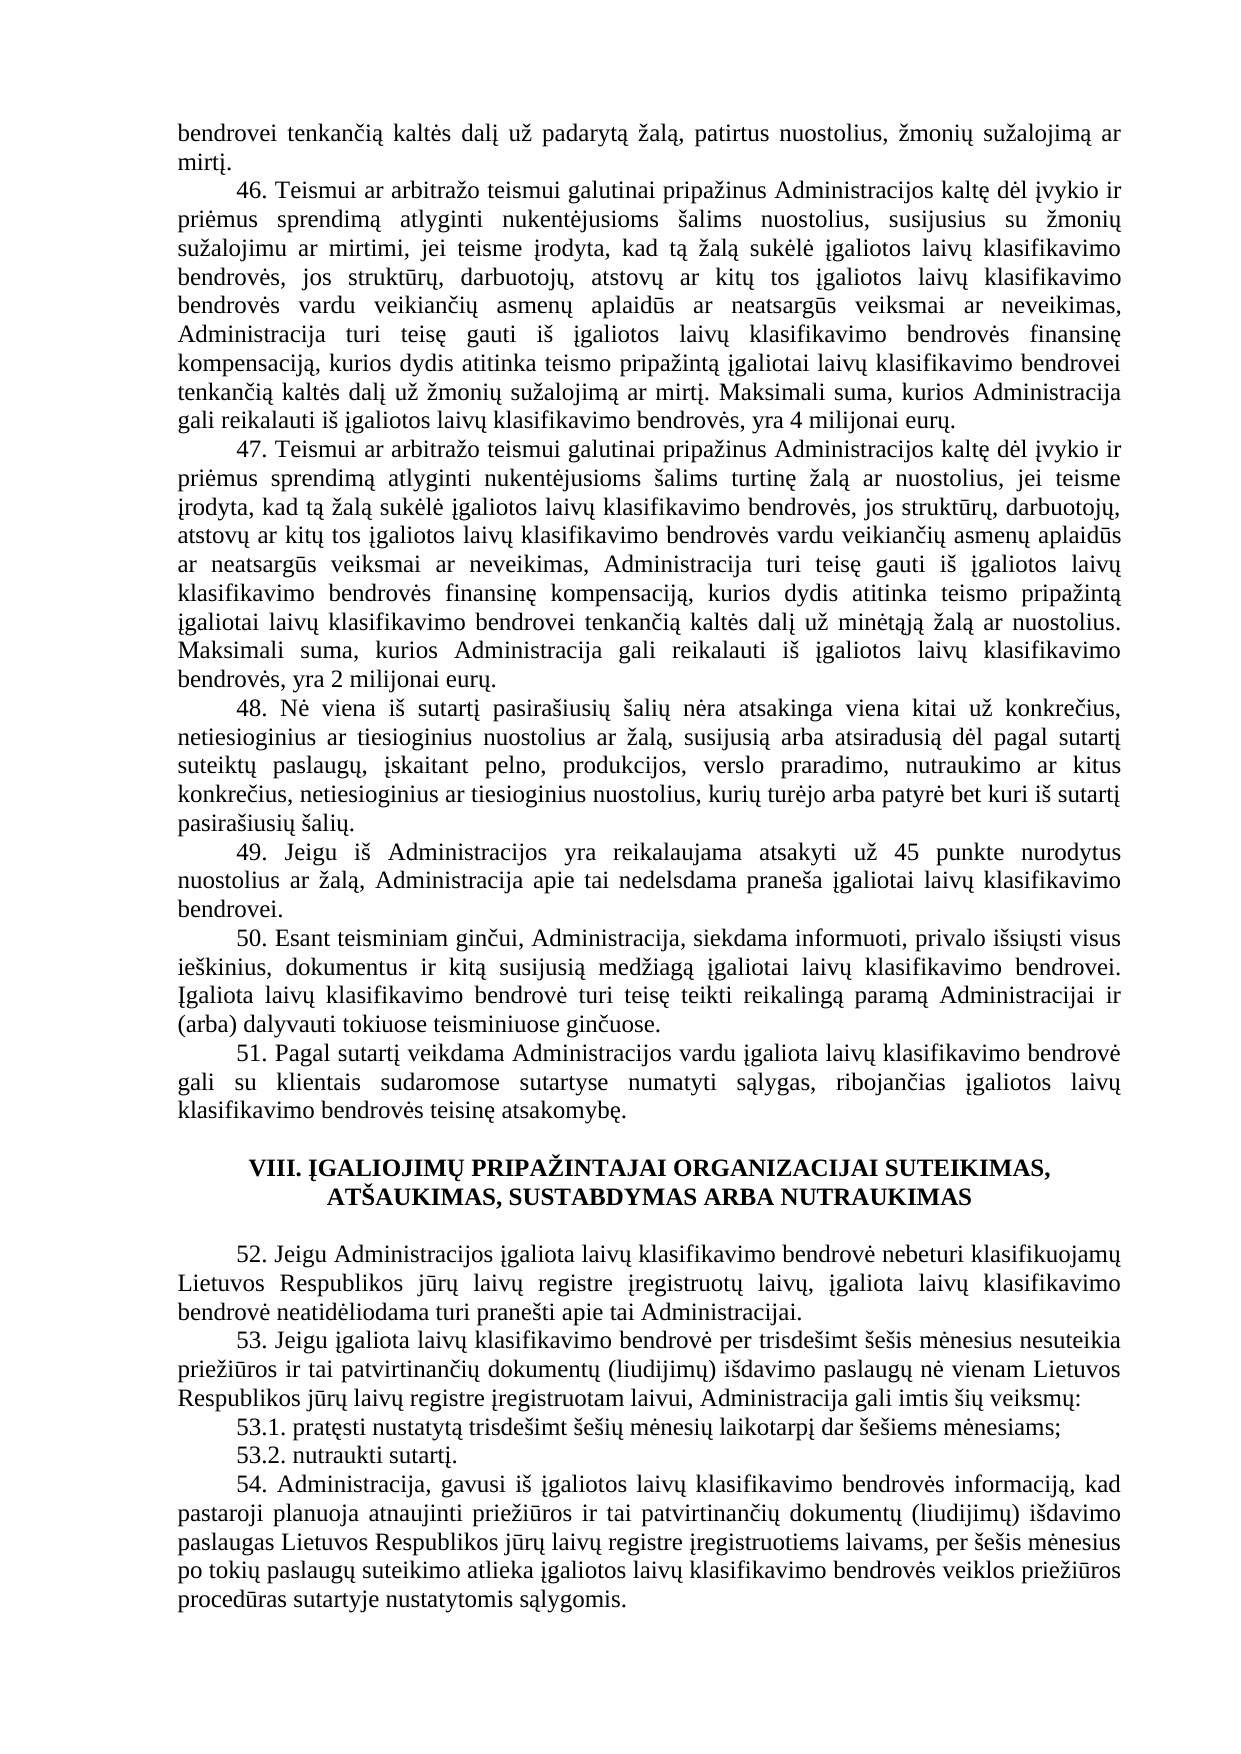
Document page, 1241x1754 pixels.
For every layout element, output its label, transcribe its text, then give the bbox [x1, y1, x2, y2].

text 47. Teismui ar arbitražo teismui galutinai pripažinus Administracijos kaltę dėl įvykio ir priėmus sprendimą atlyginti nukentėjusioms šalims turtinę žalą ar nuostolius, jei teisme įrodyta, kad tą žalą sukėlė įgaliotos laivų klasifikavimo bendrovės, jos struktūrų, darbuotojų, atstovų ar kitų tos įgaliotos laivų klasifikavimo bendrovės vardu veikiančių asmenų aplaidūs ar neatsargūs veiksmai ar neveikimas, Administracija turi teisę gauti iš įgaliotos laivų klasifikavimo bendrovės finansinę kompensaciją, kurios dydis atitinka teismo pripažintą įgaliotai laivų klasifikavimo bendrovei tenkančią kaltės dalį už minėtąją žalą ar nuostolius. Maksimali suma, kurios Administracija gali reikalauti iš įgaliotos laivų klasifikavimo bendrovės, yra 2 milijonai eurų. [177, 434, 1122, 693]
text 53.1. pratęsti nustatytą trisdešimt šešių mėnesių laikotarpį dar šešiems mėnesiams; [177, 1412, 1122, 1441]
text 54. Administracija, gavusi iš įgaliotos laivų klasifikavimo bendrovės informaciją, kad pastaroji planuoja atnaujinti priežiūros ir tai patvirtinančių dokumentų (liudijimų) išdavimo paslaugas Lietuvos Respublikos jūrų laivų registre įregistruotiems laivams, per šešis mėnesius po tokių paslaugų suteikimo atlieka įgaliotos laivų klasifikavimo bendrovės veiklos priežiūros procedūras sutartyje nustatytomis sąlygomis. [177, 1469, 1122, 1613]
text bendrovei tenkančią kaltės dalį už padarytą žalą, patirtus nuostolius, žmonių sužalojimą ar mirtį. [177, 118, 1122, 176]
text 46. Teismui ar arbitražo teismui galutinai pripažinus Administracijos kaltę dėl įvykio ir priėmus sprendimą atlyginti nukentėjusioms šalims nuostolius, susijusius su žmonių sužalojimu ar mirtimi, jei teisme įrodyta, kad tą žalą sukėlė įgaliotos laivų klasifikavimo bendrovės, jos struktūrų, darbuotojų, atstovų ar kitų tos įgaliotos laivų klasifikavimo bendrovės vardu veikiančių asmenų aplaidūs ar neatsargūs veiksmai ar neveikimas, Administracija turi teisę gauti iš įgaliotos laivų klasifikavimo bendrovės finansinę kompensaciją, kurios dydis atitinka teismo pripažintą įgaliotai laivų klasifikavimo bendrovei tenkančią kaltės dalį už žmonių sužalojimą ar mirtį. Maksimali suma, kurios Administracija gali reikalauti iš įgaliotos laivų klasifikavimo bendrovės, yra 4 milijonai eurų. [177, 176, 1122, 434]
text 53.2. nutraukti sutartį. [177, 1441, 1122, 1469]
text 49. Jeigu iš Administracijos yra reikalaujama atsakyti už 45 punkte nurodytus nuostolius ar žalą, Administracija apie tai nedelsdama praneša įgaliotai laivų klasifikavimo bendrovei. [177, 837, 1122, 923]
text 48. Nė viena iš sutartį pasirašiusių šalių nėra atsakinga viena kitai už konkrečius, netiesioginius ar tiesioginius nuostolius ar žalą, susijusią arba atsiradusią dėl pagal sutartį suteiktų paslaugų, įskaitant pelno, produkcijos, verslo praradimo, nutraukimo ar kitus konkrečius, netiesioginius ar tiesioginius nuostolius, kurių turėjo arba patyrė bet kuri iš sutartį pasirašiusių šalių. [177, 693, 1122, 837]
text 50. Esant teisminiam ginčui, Administracija, siekdama informuoti, privalo išsiųsti visus ieškinius, dokumentus ir kitą susijusią medžiagą įgaliotai laivų klasifikavimo bendrovei. Įgaliota laivų klasifikavimo bendrovė turi teisę teikti reikalingą paramą Administracijai ir (arba) dalyvauti tokiuose teisminiuose ginčuose. [177, 923, 1122, 1038]
text VIII. ĮGALIOJIMŲ PRIPAŽINTAJAI ORGANIZACIJAI SUTEIKIMAS, ATŠAUKIMAS, SUSTABDYMAS ARBA NUTRAUKIMAS [177, 1153, 1122, 1211]
text 51. Pagal sutartį veikdama Administracijos vardu įgaliota laivų klasifikavimo bendrovė gali su klientais sudaromose sutartyse numatyti sąlygas, ribojančias įgaliotos laivų klasifikavimo bendrovės teisinę atsakomybę. [177, 1038, 1122, 1124]
text 52. Jeigu Administracijos įgaliota laivų klasifikavimo bendrovė nebeturi klasifikuojamų Lietuvos Respublikos jūrų laivų registre įregistruotų laivų, įgaliota laivų klasifikavimo bendrovė neatidėliodama turi pranešti apie tai Administracijai. [177, 1239, 1122, 1326]
text 53. Jeigu įgaliota laivų klasifikavimo bendrovė per trisdešimt šešis mėnesius nesuteikia priežiūros ir tai patvirtinančių dokumentų (liudijimų) išdavimo paslaugų nė vienam Lietuvos Respublikos jūrų laivų registre įregistruotam laivui, Administracija gali imtis šių veiksmų: [177, 1326, 1122, 1412]
